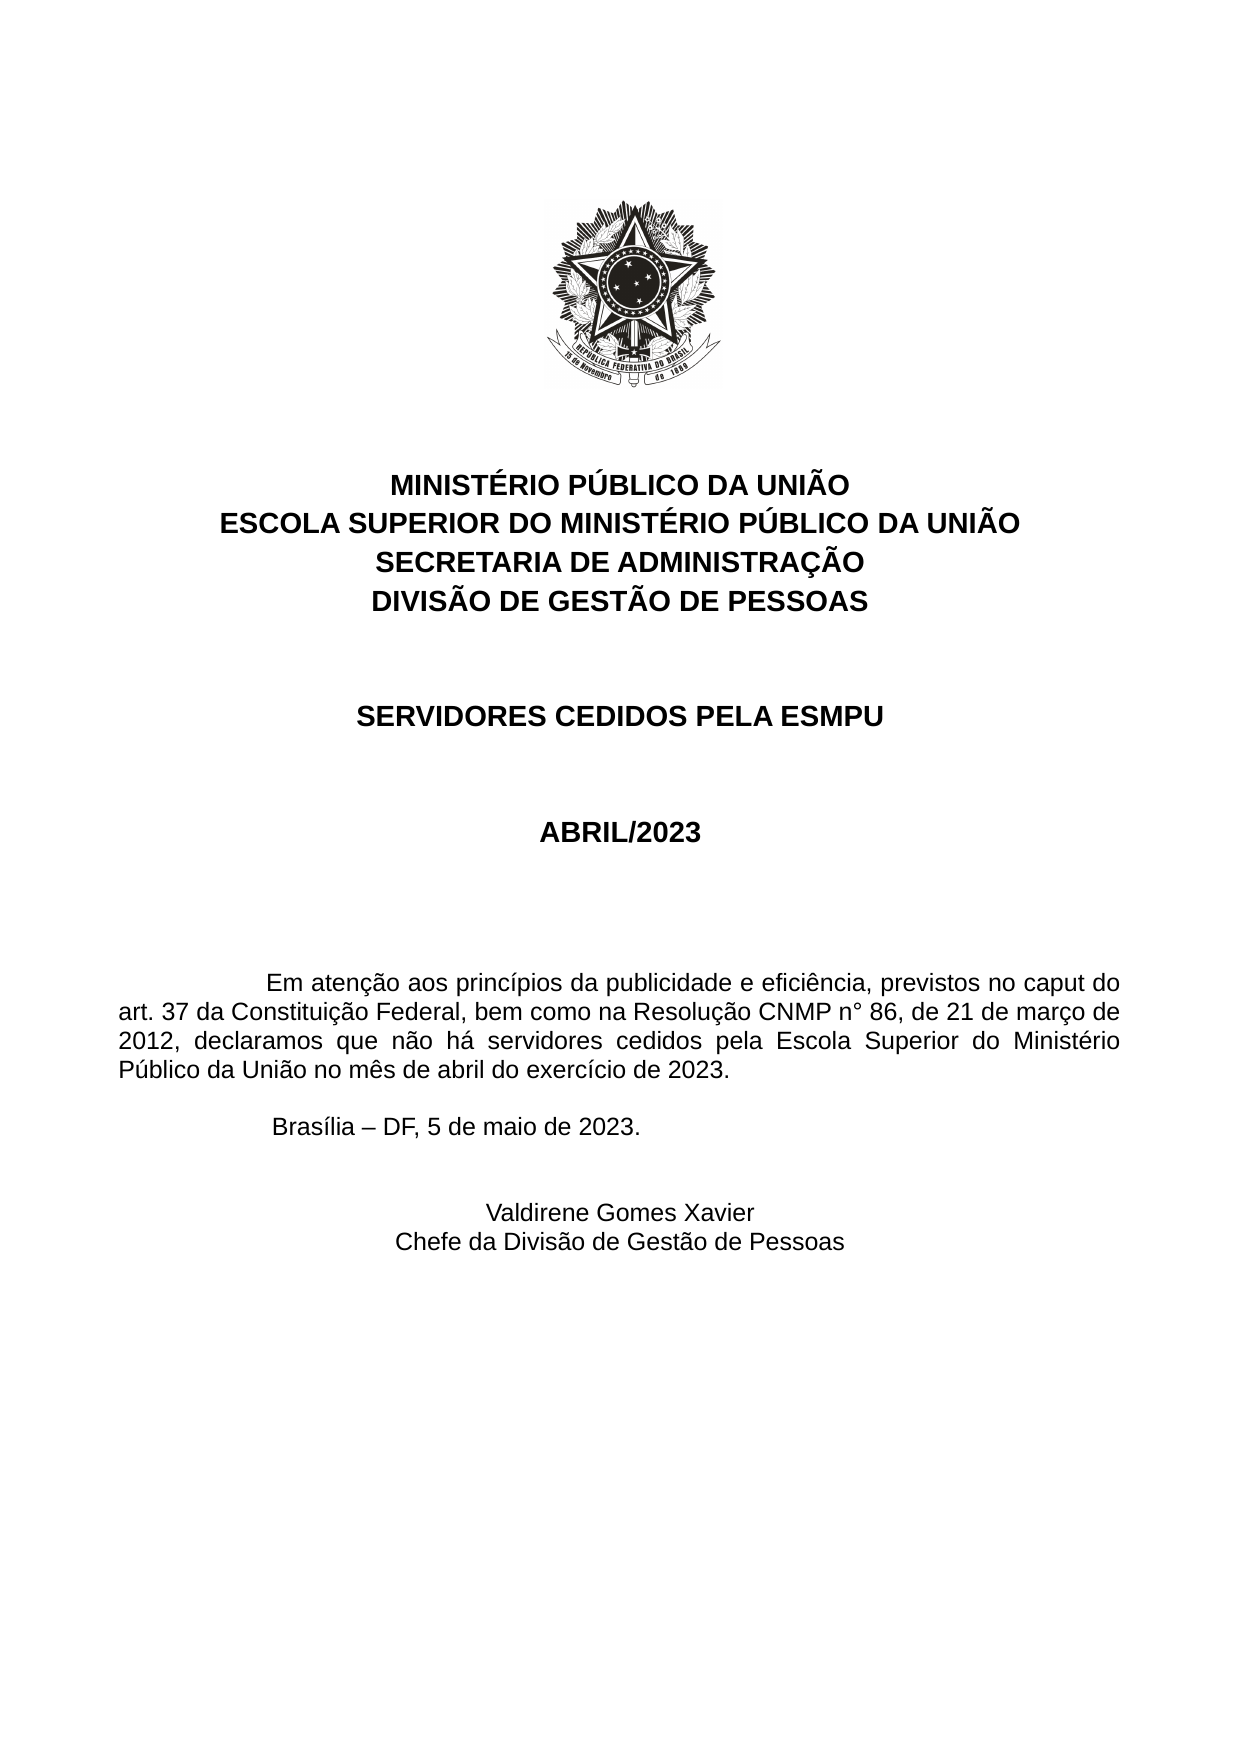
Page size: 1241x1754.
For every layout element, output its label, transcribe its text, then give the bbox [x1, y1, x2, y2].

text SERVIDORES CEDIDOS PELA ESMPU [118, 699, 1122, 733]
text Valdirene Gomes Xavier [118, 1198, 1122, 1227]
text ESCOLA SUPERIOR DO MINISTÉRIO PÚBLICO DA UNIÃO [118, 506, 1122, 540]
text Brasília – DF, 5 de maio de 2023. [118, 1112, 1122, 1141]
text DIVISÃO DE GESTÃO DE PESSOAS [118, 583, 1122, 617]
picture [543, 199, 723, 389]
text Em atenção aos princípios da publicidade e eficiência, previstos no caput do art. 37 da Constituição Federal, bem como na Resolução CNMP n° 86, de 21 de março de 2012, declaramos que não há servidores cedidos pela Escola Superior do Ministério Público da União no mês de abril do exercício de 2023. [118, 968, 1122, 1083]
text Chefe da Divisão de Gestão de Pessoas [118, 1227, 1122, 1256]
text SECRETARIA DE ADMINISTRAÇÃO [118, 545, 1122, 578]
text ABRIL/2023 [118, 815, 1122, 848]
text MINISTÉRIO PÚBLICO DA UNIÃO [118, 468, 1122, 501]
